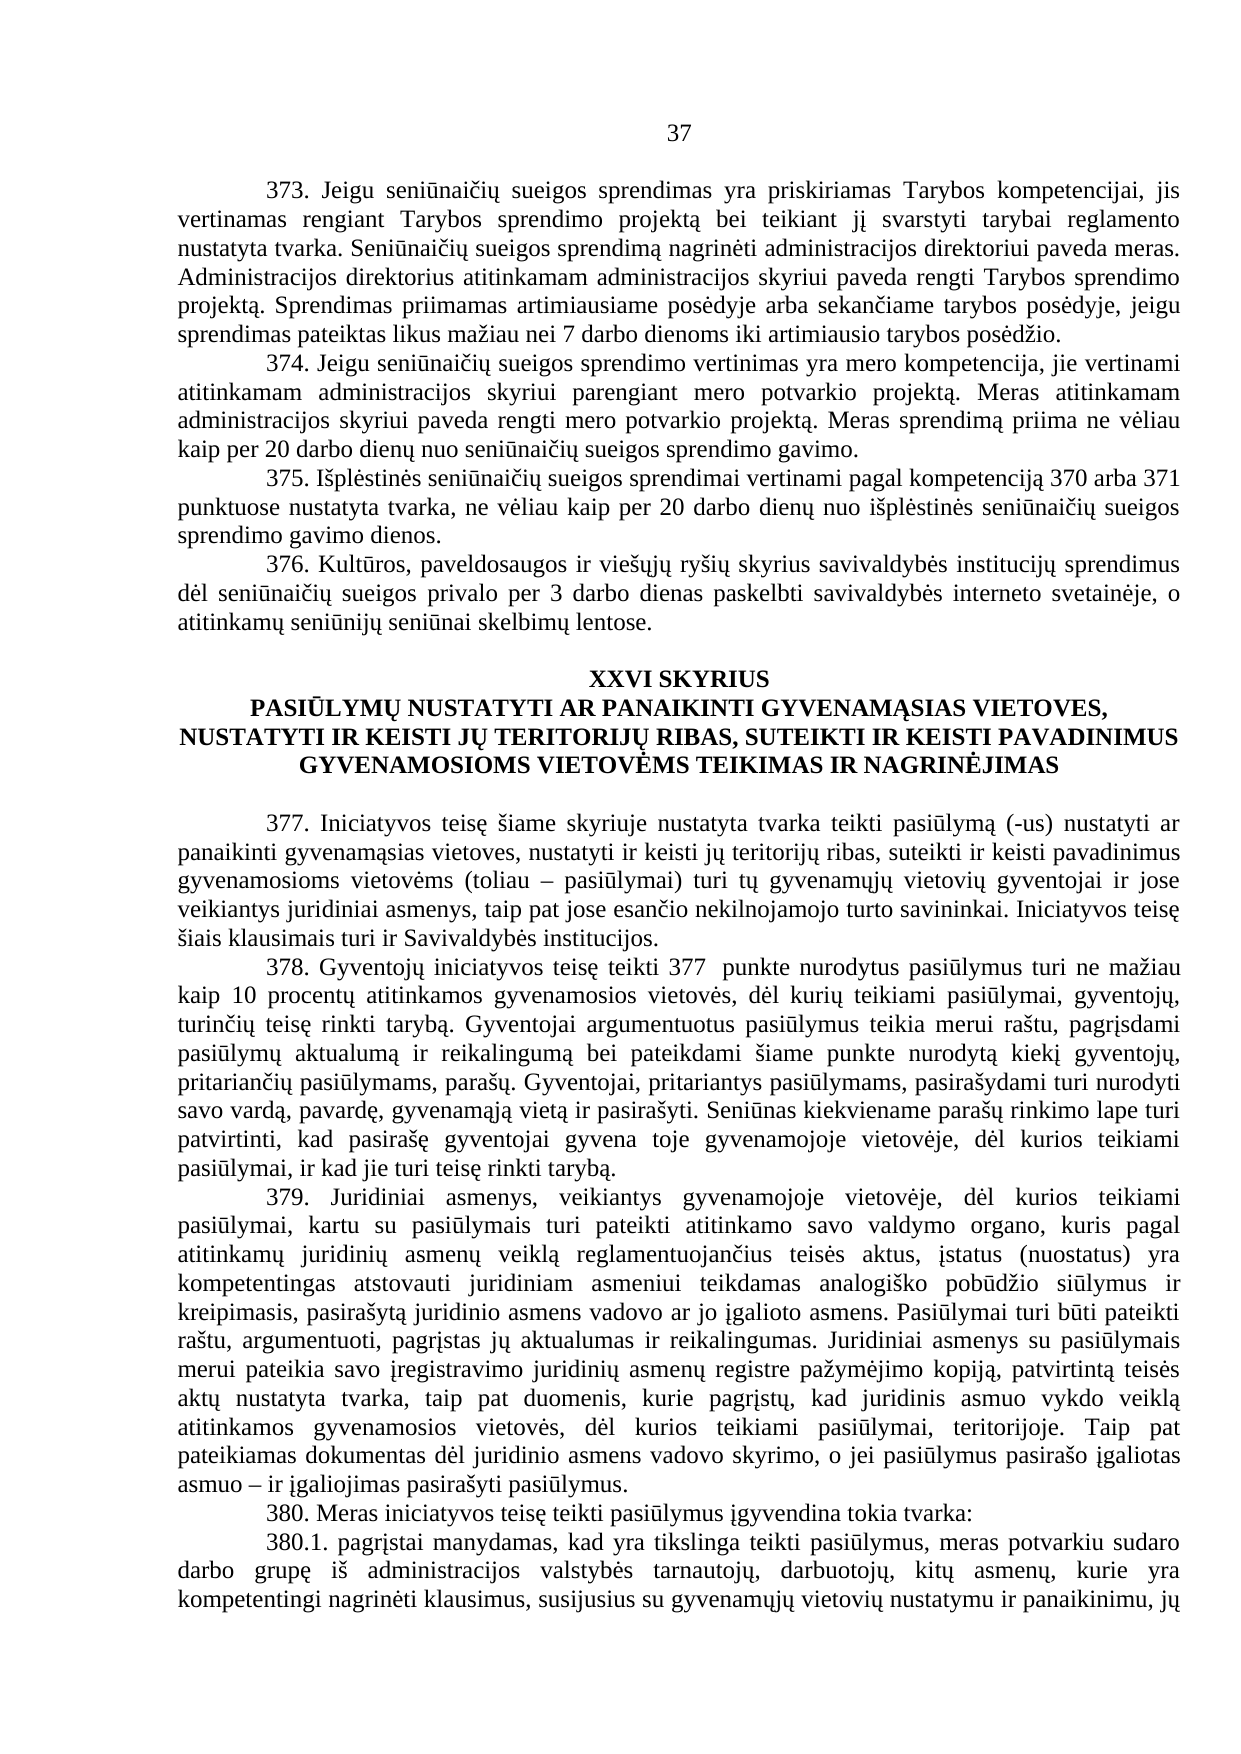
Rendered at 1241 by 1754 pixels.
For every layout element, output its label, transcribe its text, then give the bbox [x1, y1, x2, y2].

text XXVI SKYRIUS [177, 664, 1181, 693]
text 377. Iniciatyvos teisę šiame skyriuje nustatyta tvarka teikti pasiūlymą (-us) nustatyti ar panaikinti gyvenamąsias vietoves, nustatyti ir keisti jų teritorijų ribas, suteikti ir keisti pavadinimus gyvenamosioms vietovėms (toliau – pasiūlymai) turi tų gyvenamųjų vietovių gyventojai ir jose veikiantys juridiniai asmenys, taip pat jose esančio nekilnojamojo turto savininkai. Iniciatyvos teisę šiais klausimais turi ir Savivaldybės institucijos. [177, 808, 1181, 952]
text 379. Juridiniai asmenys, veikiantys gyvenamojoje vietovėje, dėl kurios teikiami pasiūlymai, kartu su pasiūlymais turi pateikti atitinkamo savo valdymo organo, kuris pagal atitinkamų juridinių asmenų veiklą reglamentuojančius teisės aktus, įstatus (nuostatus) yra kompetentingas atstovauti juridiniam asmeniui teikdamas analogiško pobūdžio siūlymus ir kreipimasis, pasirašytą juridinio asmens vadovo ar jo įgalioto asmens. Pasiūlymai turi būti pateikti raštu, argumentuoti, pagrįstas jų aktualumas ir reikalingumas. Juridiniai asmenys su pasiūlymais merui pateikia savo įregistravimo juridinių asmenų registre pažymėjimo kopiją, patvirtintą teisės aktų nustatyta tvarka, taip pat duomenis, kurie pagrįstų, kad juridinis asmuo vykdo veiklą atitinkamos gyvenamosios vietovės, dėl kurios teikiami pasiūlymai, teritorijoje. Taip pat pateikiamas dokumentas dėl juridinio asmens vadovo skyrimo, o jei pasiūlymus pasirašo įgaliotas asmuo – ir įgaliojimas pasirašyti pasiūlymus. [177, 1182, 1181, 1498]
text PASIŪLYMŲ NUSTATYTI AR PANAIKINTI GYVENAMĄSIAS VIETOVES, NUSTATYTI IR KEISTI JŲ TERITORIJŲ RIBAS, SUTEIKTI IR KEISTI PAVADINIMUS GYVENAMOSIOMS VIETOVĖMS TEIKIMAS IR NAGRINĖJIMAS [177, 693, 1181, 779]
text 376. Kultūros, paveldosaugos ir viešųjų ryšių skyrius savivaldybės institucijų sprendimus dėl seniūnaičių sueigos privalo per 3 darbo dienas paskelbti savivaldybės interneto svetainėje, o atitinkamų seniūnijų seniūnai skelbimų lentose. [177, 549, 1181, 636]
text 380.1. pagrįstai manydamas, kad yra tikslinga teikti pasiūlymus, meras potvarkiu sudaro darbo grupę iš administracijos valstybės tarnautojų, darbuotojų, kitų asmenų, kurie yra kompetentingi nagrinėti klausimus, susijusius su gyvenamųjų vietovių nustatymu ir panaikinimu, jų [177, 1527, 1181, 1613]
text 374. Jeigu seniūnaičių sueigos sprendimo vertinimas yra mero kompetencija, jie vertinami atitinkamam administracijos skyriui parengiant mero potvarkio projektą. Meras atitinkamam administracijos skyriui paveda rengti mero potvarkio projektą. Meras sprendimą priima ne vėliau kaip per 20 darbo dienų nuo seniūnaičių sueigos sprendimo gavimo. [177, 348, 1181, 463]
text 380. Meras iniciatyvos teisę teikti pasiūlymus įgyvendina tokia tvarka: [177, 1498, 1181, 1527]
text 378. Gyventojų iniciatyvos teisę teikti 377 punkte nurodytus pasiūlymus turi ne mažiau kaip 10 procentų atitinkamos gyvenamosios vietovės, dėl kurių teikiami pasiūlymai, gyventojų, turinčių teisę rinkti tarybą. Gyventojai argumentuotus pasiūlymus teikia merui raštu, pagrįsdami pasiūlymų aktualumą ir reikalingumą bei pateikdami šiame punkte nurodytą kiekį gyventojų, pritariančių pasiūlymams, parašų. Gyventojai, pritariantys pasiūlymams, pasirašydami turi nurodyti savo vardą, pavardę, gyvenamąją vietą ir pasirašyti. Seniūnas kiekviename parašų rinkimo lape turi patvirtinti, kad pasirašę gyventojai gyvena toje gyvenamojoje vietovėje, dėl kurios teikiami pasiūlymai, ir kad jie turi teisę rinkti tarybą. [177, 952, 1181, 1182]
text 375. Išplėstinės seniūnaičių sueigos sprendimai vertinami pagal kompetenciją 370 arba 371 punktuose nustatyta tvarka, ne vėliau kaip per 20 darbo dienų nuo išplėstinės seniūnaičių sueigos sprendimo gavimo dienos. [177, 463, 1181, 549]
text 373. Jeigu seniūnaičių sueigos sprendimas yra priskiriamas Tarybos kompetencijai, jis vertinamas rengiant Tarybos sprendimo projektą bei teikiant jį svarstyti tarybai reglamento nustatyta tvarka. Seniūnaičių sueigos sprendimą nagrinėti administracijos direktoriui paveda meras. Administracijos direktorius atitinkamam administracijos skyriui paveda rengti Tarybos sprendimo projektą. Sprendimas priimamas artimiausiame posėdyje arba sekančiame tarybos posėdyje, jeigu sprendimas pateiktas likus mažiau nei 7 darbo dienoms iki artimiausio tarybos posėdžio. [177, 176, 1181, 348]
